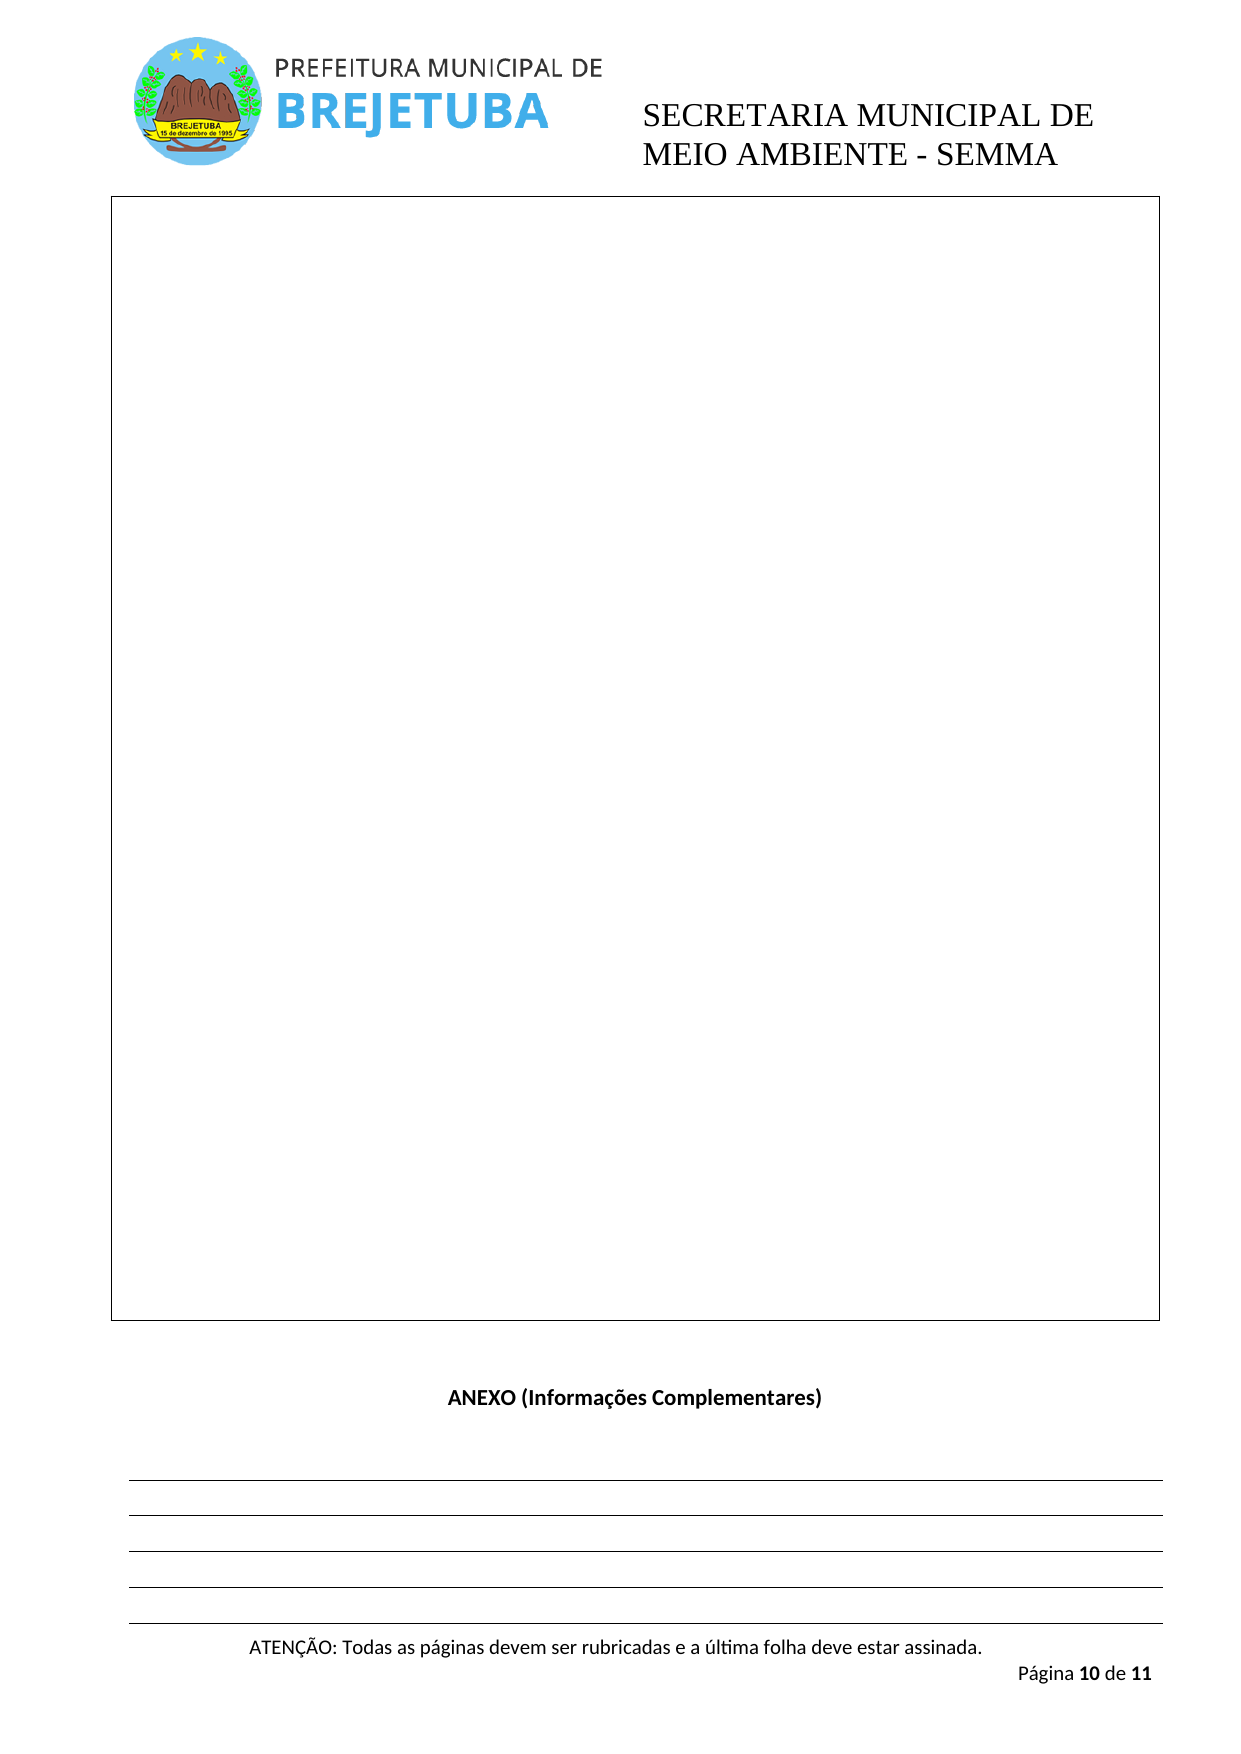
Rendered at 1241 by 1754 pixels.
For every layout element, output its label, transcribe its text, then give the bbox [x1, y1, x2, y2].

text ANEXO (Informações Complementares) [118, 1383, 1152, 1411]
table_cell [129, 1516, 1163, 1551]
table_cell [129, 1588, 1163, 1623]
table_cell [129, 1552, 1163, 1587]
table_header [129, 1481, 1163, 1515]
table_cell [112, 197, 1159, 1319]
